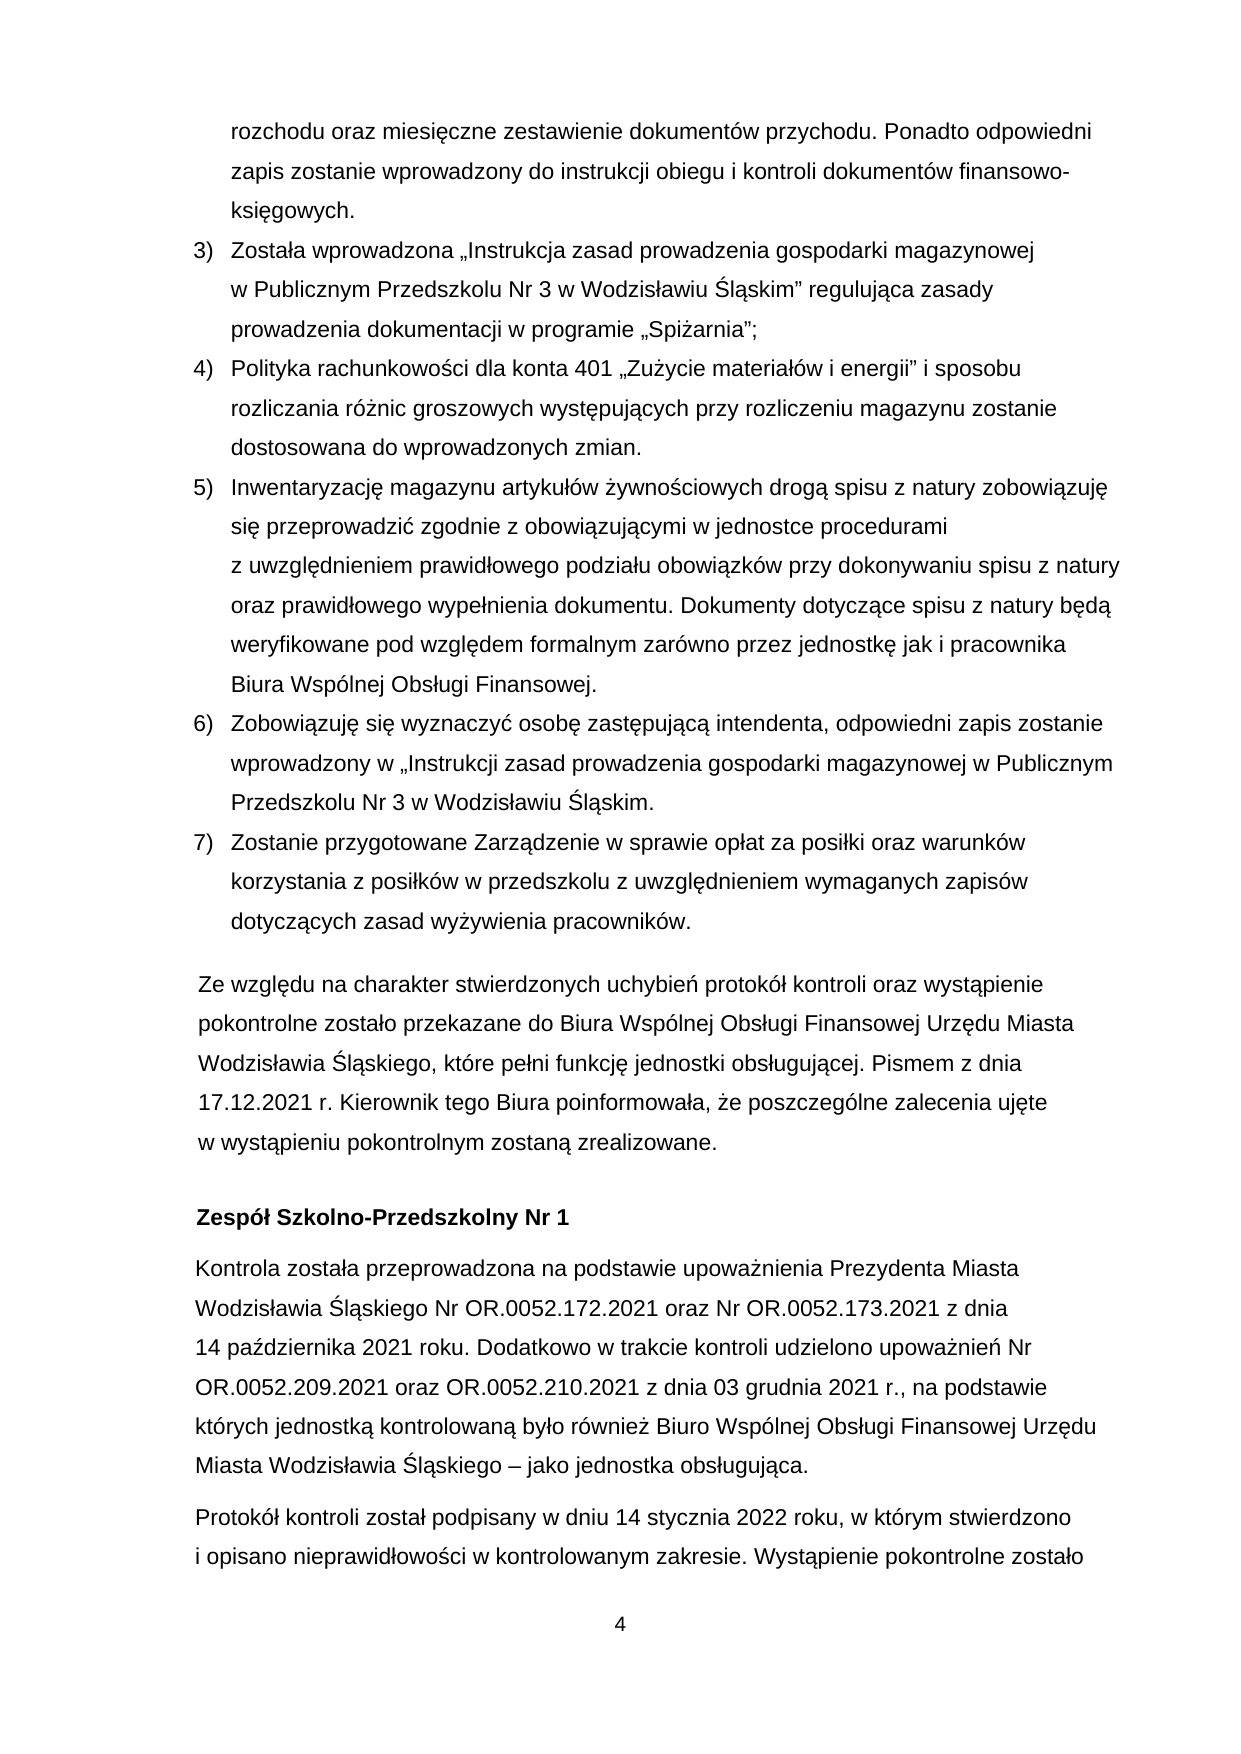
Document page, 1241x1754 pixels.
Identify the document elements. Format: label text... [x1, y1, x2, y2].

list Inwentaryzację magazynu artykułów żywnościowych drogą spisu z natury zobowiązuję się przeprowadzić zgodnie z obowiązującymi w jednostce procedurami z uwzględnieniem prawidłowego podziału obowiązków przy dokonywaniu spisu z natury oraz prawidłowego wypełnienia dokumentu. Dokumenty dotyczące spisu z natury będą weryfikowane pod względem formalnym zarówno przez jednostkę jak i pracownika Biura Wspólnej Obsługi Finansowej. [193, 473, 1122, 697]
list Zobowiązuję się wyznaczyć osobę zastępującą intendenta, odpowiedni zapis zostanie wprowadzony w „Instrukcji zasad prowadzenia gospodarki magazynowej w Publicznym Przedszkolu Nr 3 w Wodzisławiu Śląskim. [193, 710, 1122, 816]
text Ze względu na charakter stwierdzonych uchybień protokół kontroli oraz wystąpienie pokontrolne zostało przekazane do Biura Wspólnej Obsługi Finansowej Urzędu Miasta Wodzisławia Śląskiego, które pełni funkcję jednostki obsługującej. Pismem z dnia 17.12.2021 r. Kierownik tego Biura poinformowała, że poszczególne zalecenia ujęte w wystąpieniu pokontrolnym zostaną zrealizowane. [198, 971, 1122, 1155]
text Zespół Szkolno-Przedszkolny Nr 1 [196, 1204, 1122, 1230]
list rozchodu oraz miesięczne zestawienie dokumentów przychodu. Ponadto odpowiedni zapis zostanie wprowadzony do instrukcji obiegu i kontroli dokumentów finansowo-księgowych. [193, 118, 1122, 223]
list Protokół kontroli został podpisany w dniu 14 stycznia 2022 roku, w którym stwierdzono i opisano nieprawidłowości w kontrolowanym zakresie. Wystąpienie pokontrolne zostało [195, 1504, 1122, 1569]
list Polityka rachunkowości dla konta 401 „Zużycie materiałów i energii” i sposobu rozliczania różnic groszowych występujących przy rozliczeniu magazynu zostanie dostosowana do wprowadzonych zmian. [193, 355, 1122, 460]
list Została wprowadzona „Instrukcja zasad prowadzenia gospodarki magazynowej w Publicznym Przedszkolu Nr 3 w Wodzisławiu Śląskim” regulująca zasady prowadzenia dokumentacji w programie „Spiżarnia”; [193, 237, 1122, 342]
list Zostanie przygotowane Zarządzenie w sprawie opłat za posiłki oraz warunków korzystania z posiłków w przedszkolu z uwzględnieniem wymaganych zapisów dotyczących zasad wyżywienia pracowników. [193, 829, 1122, 934]
list Kontrola została przeprowadzona na podstawie upoważnienia Prezydenta Miasta Wodzisławia Śląskiego Nr OR.0052.172.2021 oraz Nr OR.0052.173.2021 z dnia 14 października 2021 roku. Dodatkowo w trakcie kontroli udzielono upoważnień Nr OR.0052.209.2021 oraz OR.0052.210.2021 z dnia 03 grudnia 2021 r., na podstawie których jednostką kontrolowaną było również Biuro Wspólnej Obsługi Finansowej Urzędu Miasta Wodzisławia Śląskiego – jako jednostka obsługująca. [159, 1255, 1122, 1479]
